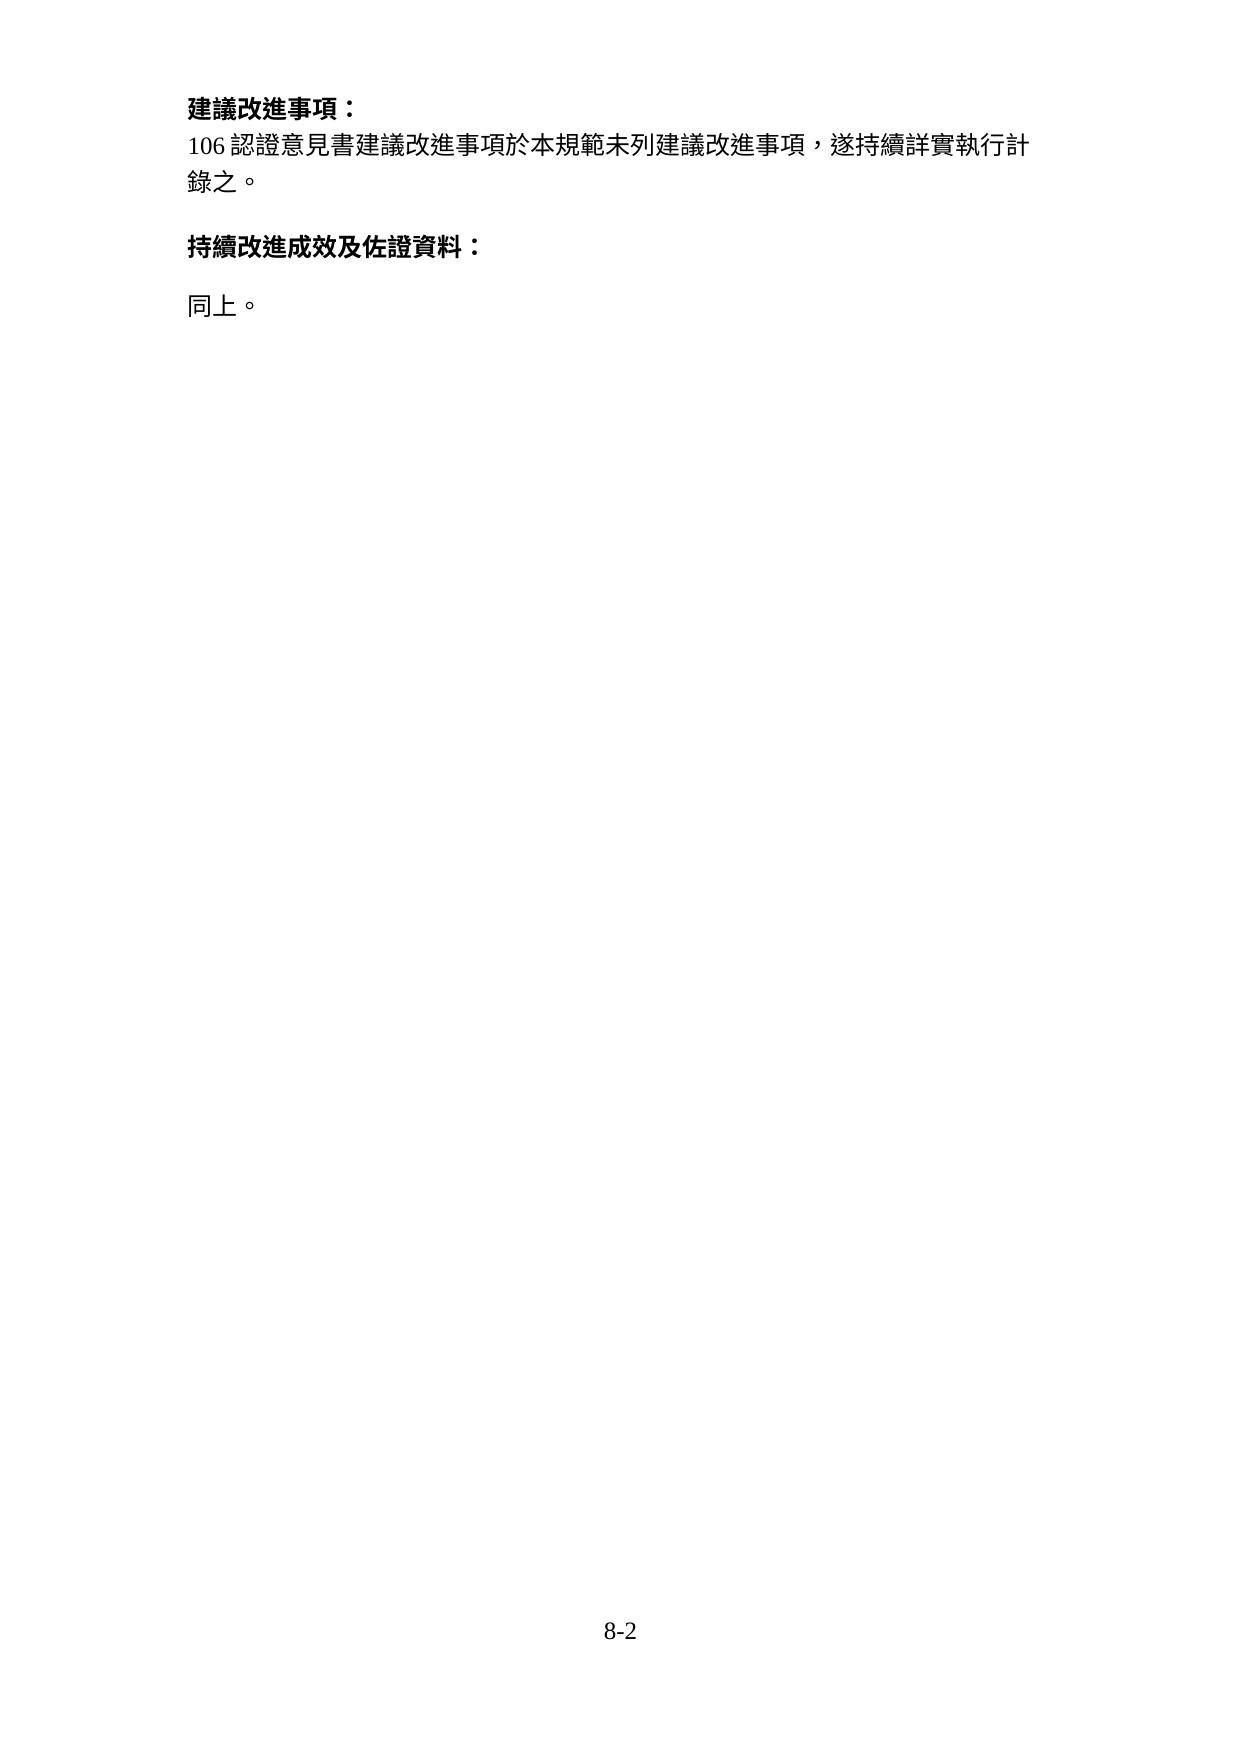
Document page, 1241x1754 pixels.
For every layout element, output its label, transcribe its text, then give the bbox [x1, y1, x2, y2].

text 持續改進成效及佐證資料： [187, 227, 1053, 263]
text 106認證意見書建議改進事項於本規範未列建議改進事項，遂持續詳實執行計錄之。 [187, 126, 1053, 198]
text 建議改進事項： [187, 89, 1053, 126]
text 同上。 [187, 263, 1053, 326]
